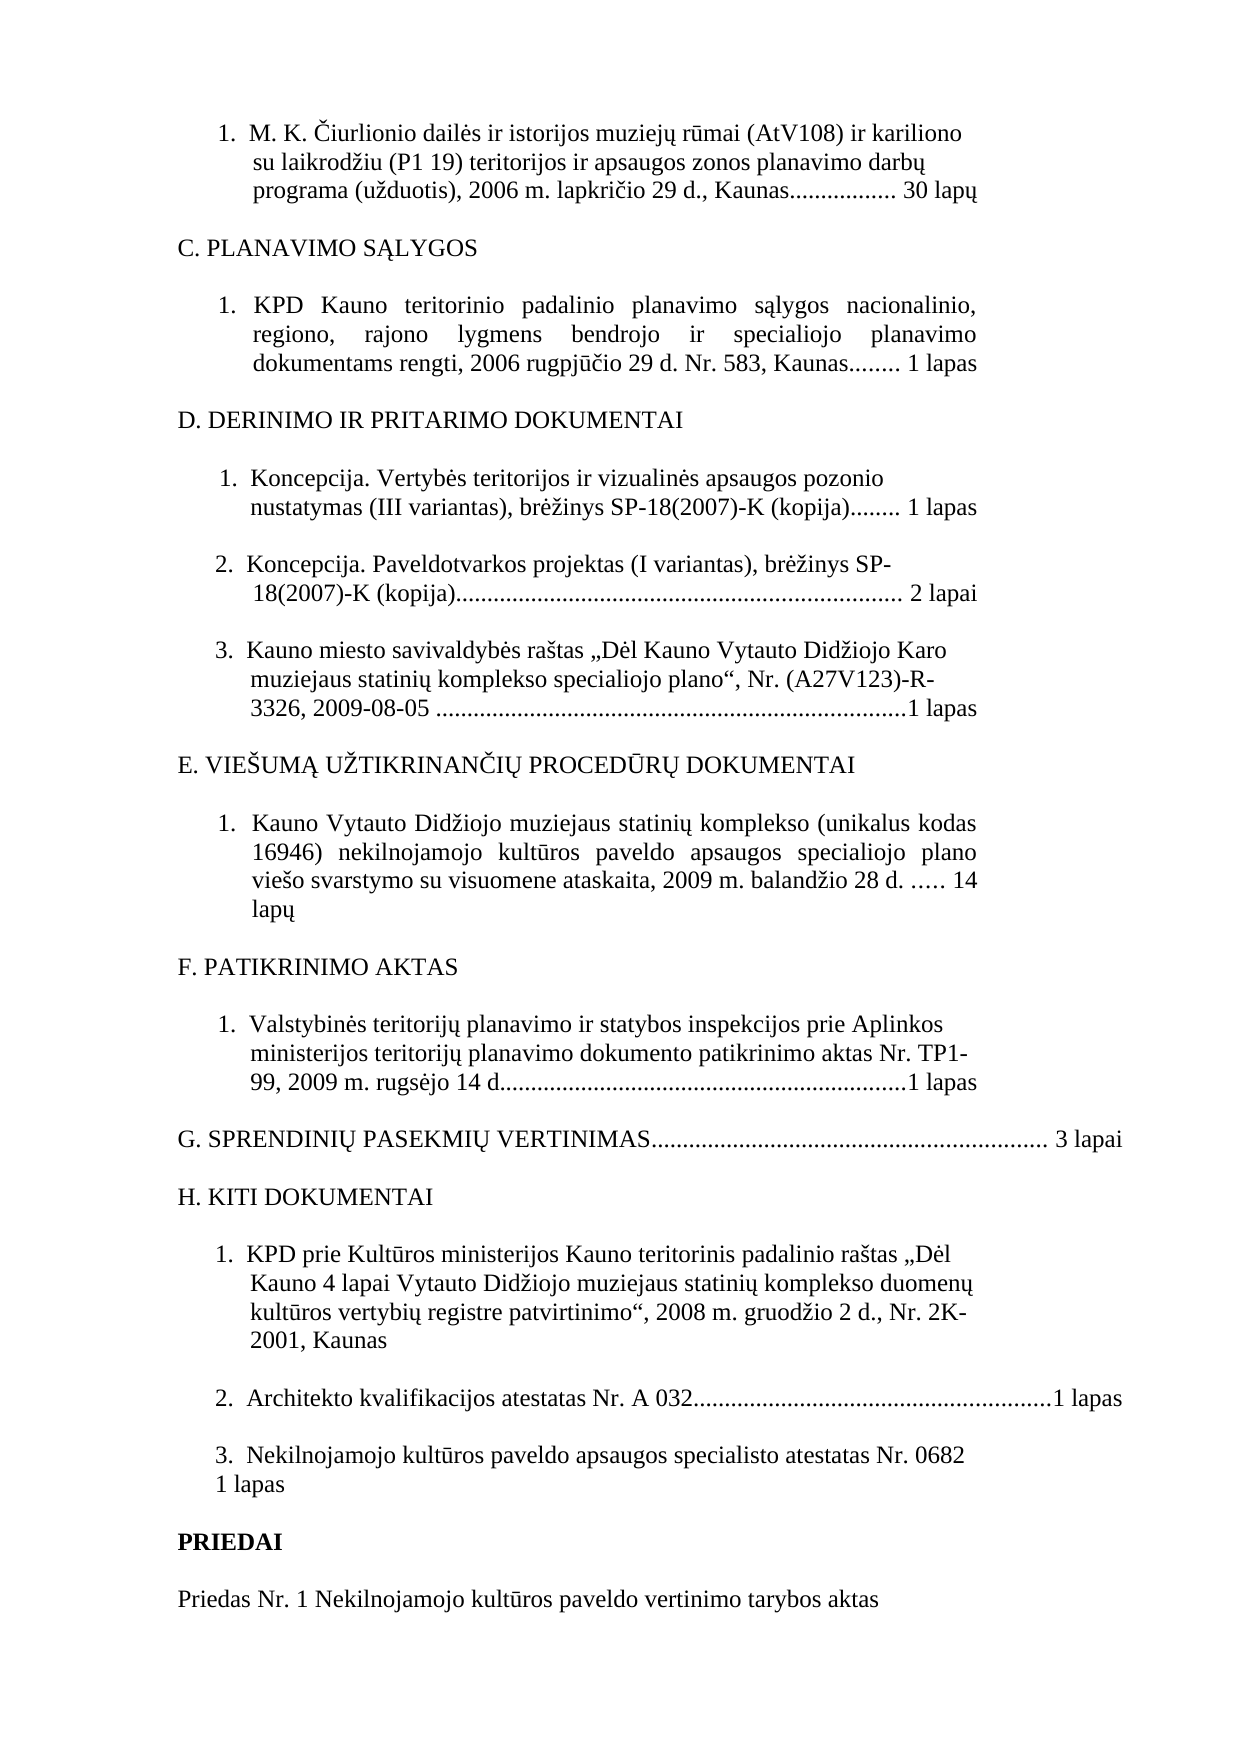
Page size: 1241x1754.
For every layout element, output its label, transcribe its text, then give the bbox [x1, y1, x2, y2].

text E. VIEŠUMĄ UŽTIKRINANČIŲ PROCEDŪRŲ DOKUMENTAI [177, 751, 1122, 779]
text 3. Kauno miesto savivaldybės raštas „Dėl Kauno Vytauto Didžiojo Karo muziejaus statinių komplekso specialiojo plano“, Nr. (A27V123)-R-3326, 2009-08-05 1 lapas [215, 636, 977, 722]
text 1. KPD prie Kultūros ministerijos Kauno teritorinis padalinio raštas „Dėl Kauno 4 lapai Vytauto Didžiojo muziejaus statinių komplekso duomenų kultūros vertybių registre patvirtinimo“, 2008 m. gruodžio 2 d., Nr. 2K-2001, Kaunas [215, 1239, 977, 1354]
text 1. Kauno Vytauto Didžiojo muziejaus statinių komplekso (unikalus kodas 16946) nekilnojamojo kultūros paveldo apsaugos specialiojo plano viešo svarstymo su visuomene ataskaita, 2009 m. balandžio 28 d. 14 lapų [217, 808, 977, 923]
text 1. Koncepcija. Vertybės teritorijos ir vizualinės apsaugos pozonio nustatymas (III variantas), brėžinys SP-18(2007)-K (kopija) 1 lapas [219, 463, 977, 521]
text F. PATIKRINIMO AKTAS [177, 952, 1122, 981]
text 1. KPD Kauno teritorinio padalinio planavimo sąlygos nacionalinio, regiono, rajono lygmens bendrojo ir specialiojo planavimo dokumentams rengti, 2006 rugpjūčio 29 d. Nr. 583, Kaunas 1 lapas [218, 291, 977, 377]
text 1. M. K. Čiurlionio dailės ir istorijos muziejų rūmai (AtV108) ir kariliono su laikrodžiu (P1 19) teritorijos ir apsaugos zonos planavimo darbų programa (užduotis), 2006 m. lapkričio 29 d., Kaunas 30 lapų [217, 118, 977, 204]
text 3. Nekilnojamojo kultūros paveldo apsaugos specialisto atestatas Nr. 0682 1 lapas [215, 1441, 977, 1498]
text 1. Valstybinės teritorijų planavimo ir statybos inspekcijos prie Aplinkos ministerijos teritorijų planavimo dokumento patikrinimo aktas Nr. TP1-99, 2009 m. rugsėjo 14 d. 1 lapas [217, 1009, 977, 1096]
text G. SPRENDINIŲ PASEKMIŲ VERTINIMAS 3 lapai [177, 1124, 1122, 1153]
text PRIEDAI [177, 1527, 977, 1556]
text H. KITI DOKUMENTAI [177, 1182, 1122, 1211]
text C. PLANAVIMO SĄLYGOS [177, 233, 1122, 262]
text 2. Koncepcija. Paveldotvarkos projektas (I variantas), brėžinys SP-18(2007)-K (kopija) 2 lapai [215, 549, 977, 607]
text 2. Architekto kvalifikacijos atestatas Nr. A 032 1 lapas [215, 1383, 1122, 1412]
text Priedas Nr. 1 Nekilnojamojo kultūros paveldo vertinimo tarybos aktas [177, 1584, 977, 1613]
text D. DERINIMO IR PRITARIMO DOKUMENTAI [177, 406, 1122, 434]
